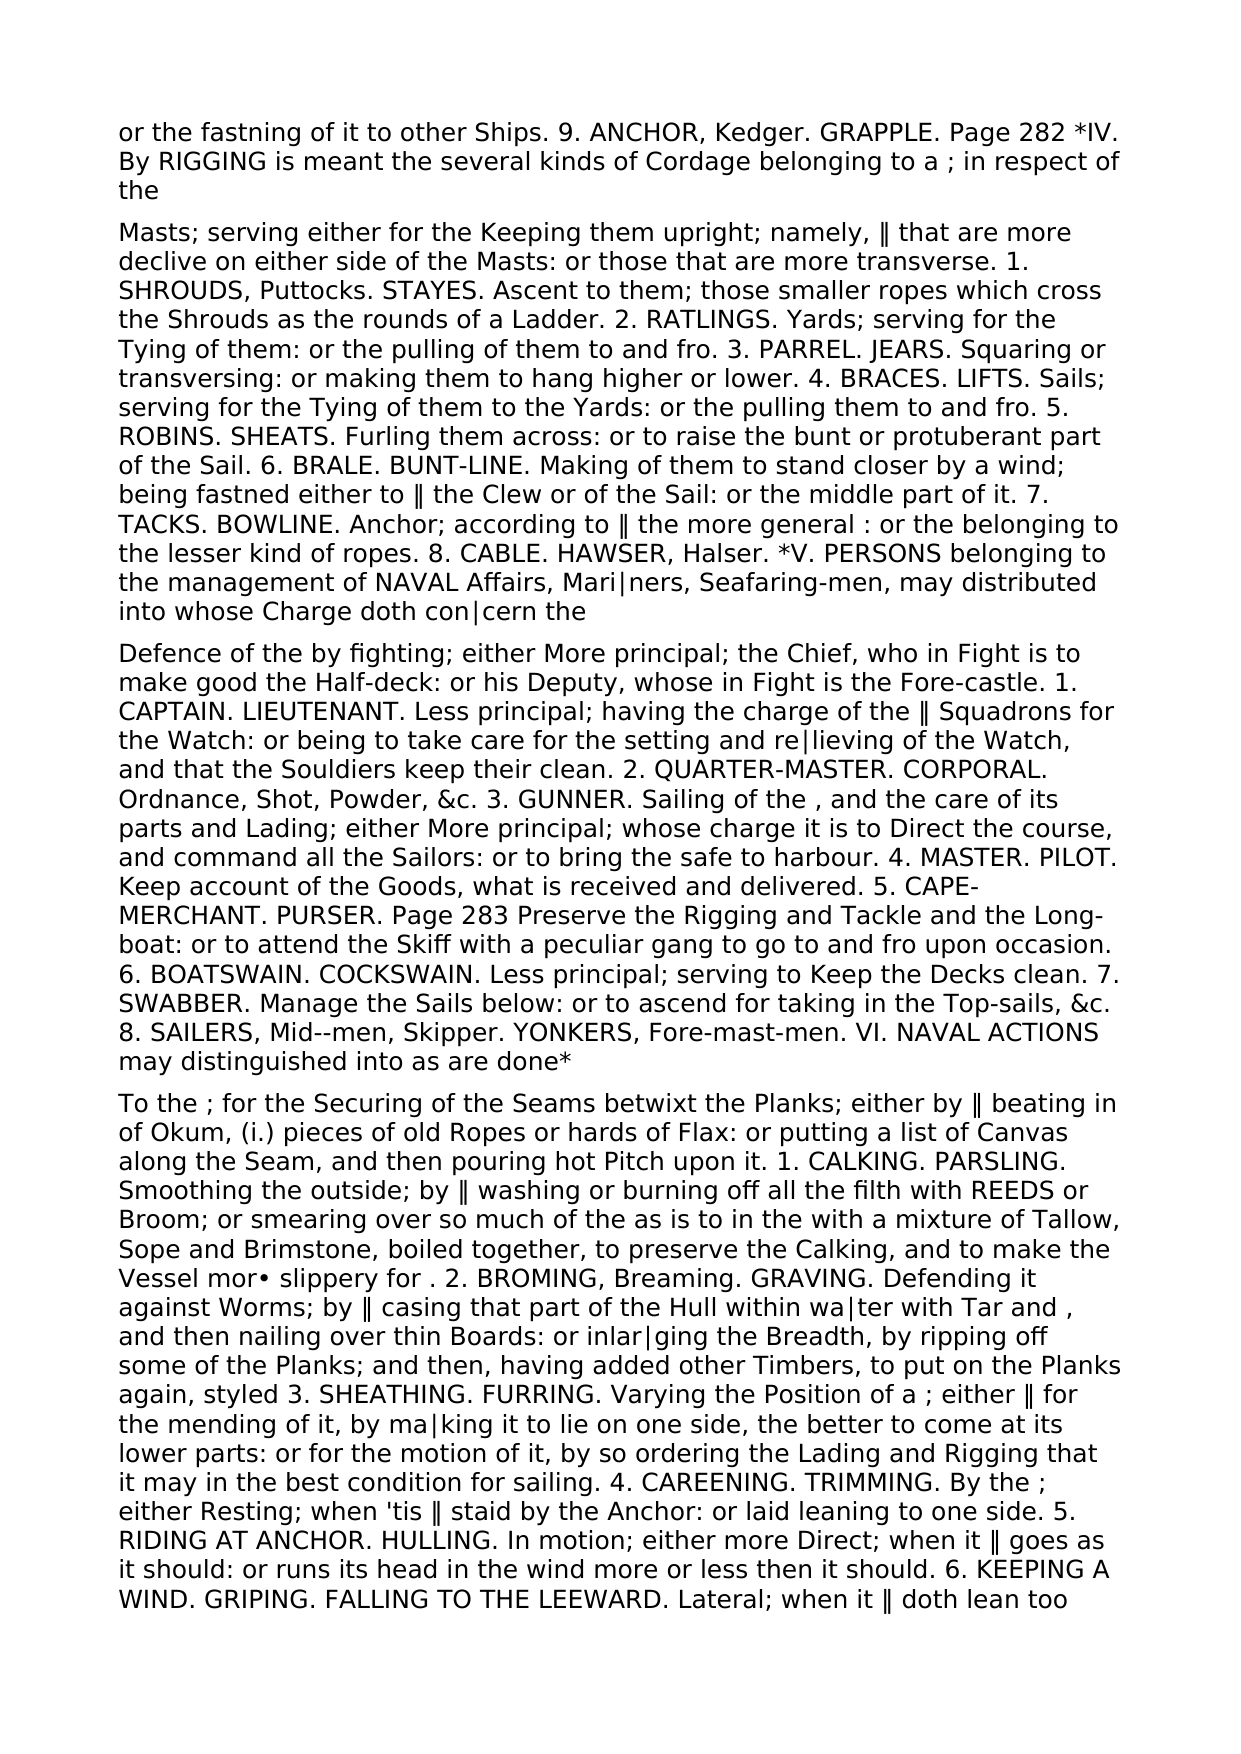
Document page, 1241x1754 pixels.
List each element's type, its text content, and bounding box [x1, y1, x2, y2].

text Masts; serving either for the Keeping them upright; namely, ‖ that are more declive on either side of the Masts: or those that are more transverse. 1. SHROUDS, Puttocks. STAYES. Ascent to them; those smaller ropes which cross the Shrouds as the rounds of a Ladder. 2. RATLINGS. Yards; serving for the Tying of them: or the pulling of them to and fro. 3. PARREL. JEARS. Squaring or transversing: or making them to hang higher or lower. 4. BRACES. LIFTS. Sails; serving for the Tying of them to the Yards: or the pulling them to and fro. 5. ROBINS. SHEATS. Furling them across: or to raise the bunt or protuberant part of the Sail. 6. BRALE. BUNT-LINE. Making of them to stand closer by a wind; being fastned either to ‖ the Clew or of the Sail: or the middle part of it. 7. TACKS. BOWLINE. Anchor; according to ‖ the more general : or the belonging to the lesser kind of ropes. 8. CABLE. HAWSER, Halser. *V. PERSONS belonging to the management of NAVAL Affairs, Mari∣ners, Seafaring-men, may distributed into whose Charge doth con∣cern the [118, 218, 1122, 626]
text or the fastning of it to other Ships. 9. ANCHOR, Kedger. GRAPPLE. Page 282 *IV. By RIGGING is meant the several kinds of Cordage belonging to a ; in respect of the [118, 118, 1122, 206]
text Defence of the by fighting; either More principal; the Chief, who in Fight is to make good the Half-deck: or his Deputy, whose in Fight is the Fore-castle. 1. CAPTAIN. LIEUTENANT. Less principal; having the charge of the ‖ Squadrons for the Watch: or being to take care for the setting and re∣lieving of the Watch, and that the Souldiers keep their clean. 2. QUARTER-MASTER. CORPORAL. Ordnance, Shot, Powder, &c. 3. GUNNER. Sailing of the , and the care of its parts and Lading; either More principal; whose charge it is to Direct the course, and command all the Sailors: or to bring the safe to harbour. 4. MASTER. PILOT. Keep account of the Goods, what is received and delivered. 5. CAPE-MERCHANT. PURSER. Page 283 Preserve the Rigging and Tackle and the Long-boat: or to attend the Skiff with a peculiar gang to go to and fro upon occasion. 6. BOATSWAIN. COCKSWAIN. Less principal; serving to Keep the Decks clean. 7. SWABBER. Manage the Sails below: or to ascend for taking in the Top-sails, &c. 8. SAILERS, Mid--men, Skipper. YONKERS, Fore-mast-men. VI. NAVAL ACTIONS may distinguished into as are done* [118, 639, 1122, 1076]
text To the ; for the Securing of the Seams betwixt the Planks; either by ‖ beating in of Okum, (i.) pieces of old Ropes or hards of Flax: or putting a list of Canvas along the Seam, and then pouring hot Pitch upon it. 1. CALKING. PARSLING. Smoothing the outside; by ‖ washing or burning off all the filth with REEDS or Broom; or smearing over so much of the as is to in the with a mixture of Tallow, Sope and Brimstone, boiled together, to preserve the Calking, and to make the Vessel mor• slippery for . 2. BROMING, Breaming. GRAVING. Defending it against Worms; by ‖ casing that part of the Hull within wa∣ter with Tar and , and then nailing over thin Boards: or inlar∣ging the Breadth, by ripping off some of the Planks; and then, having added other Timbers, to put on the Planks again, styled 3. SHEATHING. FURRING. Varying the Position of a ; either ‖ for the mending of it, by ma∣king it to lie on one side, the better to come at its lower parts: or for the motion of it, by so ordering the Lading and Rigging that it may in the best condition for sailing. 4. CAREENING. TRIMMING. By the ; either Resting; when 'tis ‖ staid by the Anchor: or laid leaning to one side. 5. RIDING AT ANCHOR. HULLING. In motion; either more Direct; when it ‖ goes as it should: or runs its head in the wind more or less then it should. 6. KEEPING A WIND. GRIPING. FALLING TO THE LEEWARD. Lateral; when it ‖ doth lean too [118, 1089, 1122, 1614]
